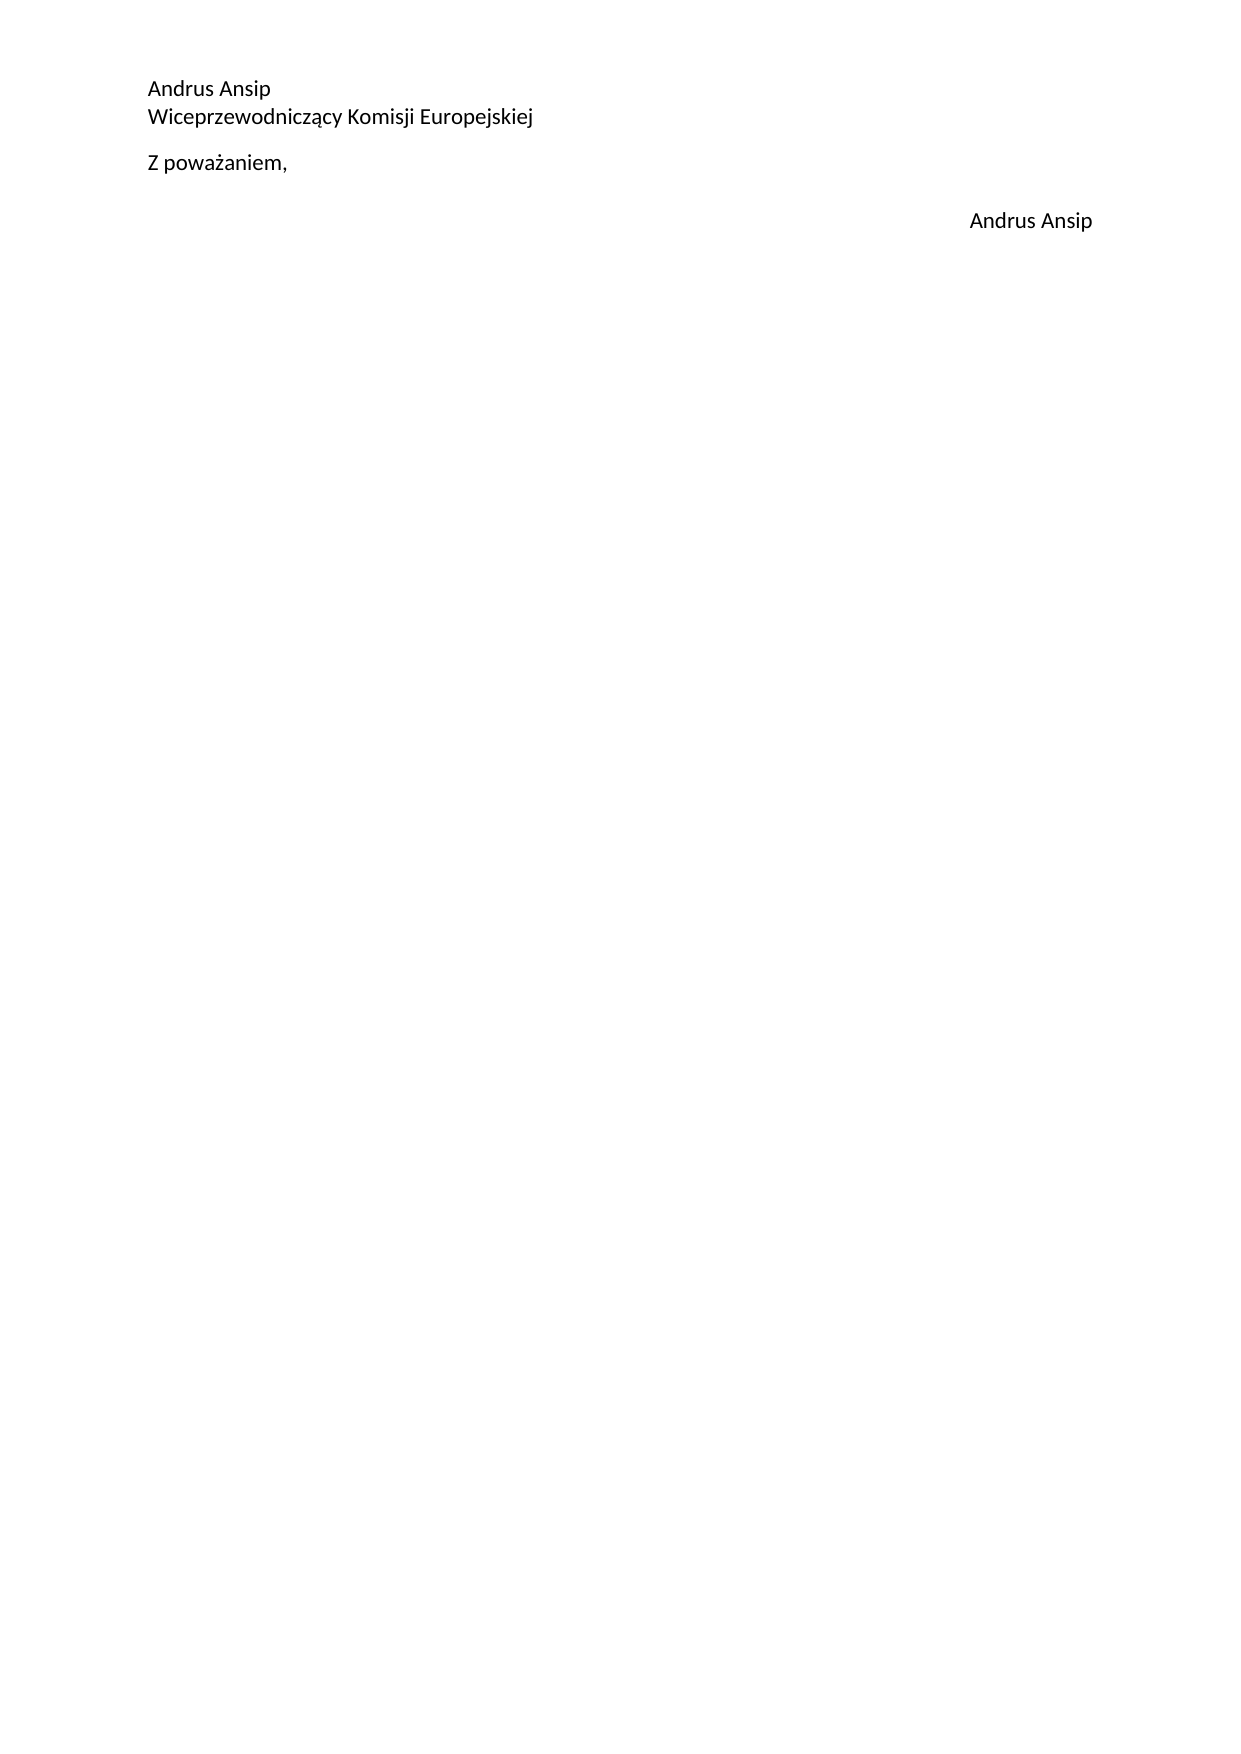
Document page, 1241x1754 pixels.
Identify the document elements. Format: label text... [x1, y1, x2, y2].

text Andrus Ansip [148, 206, 1093, 234]
text Z poważaniem, [148, 148, 1093, 176]
